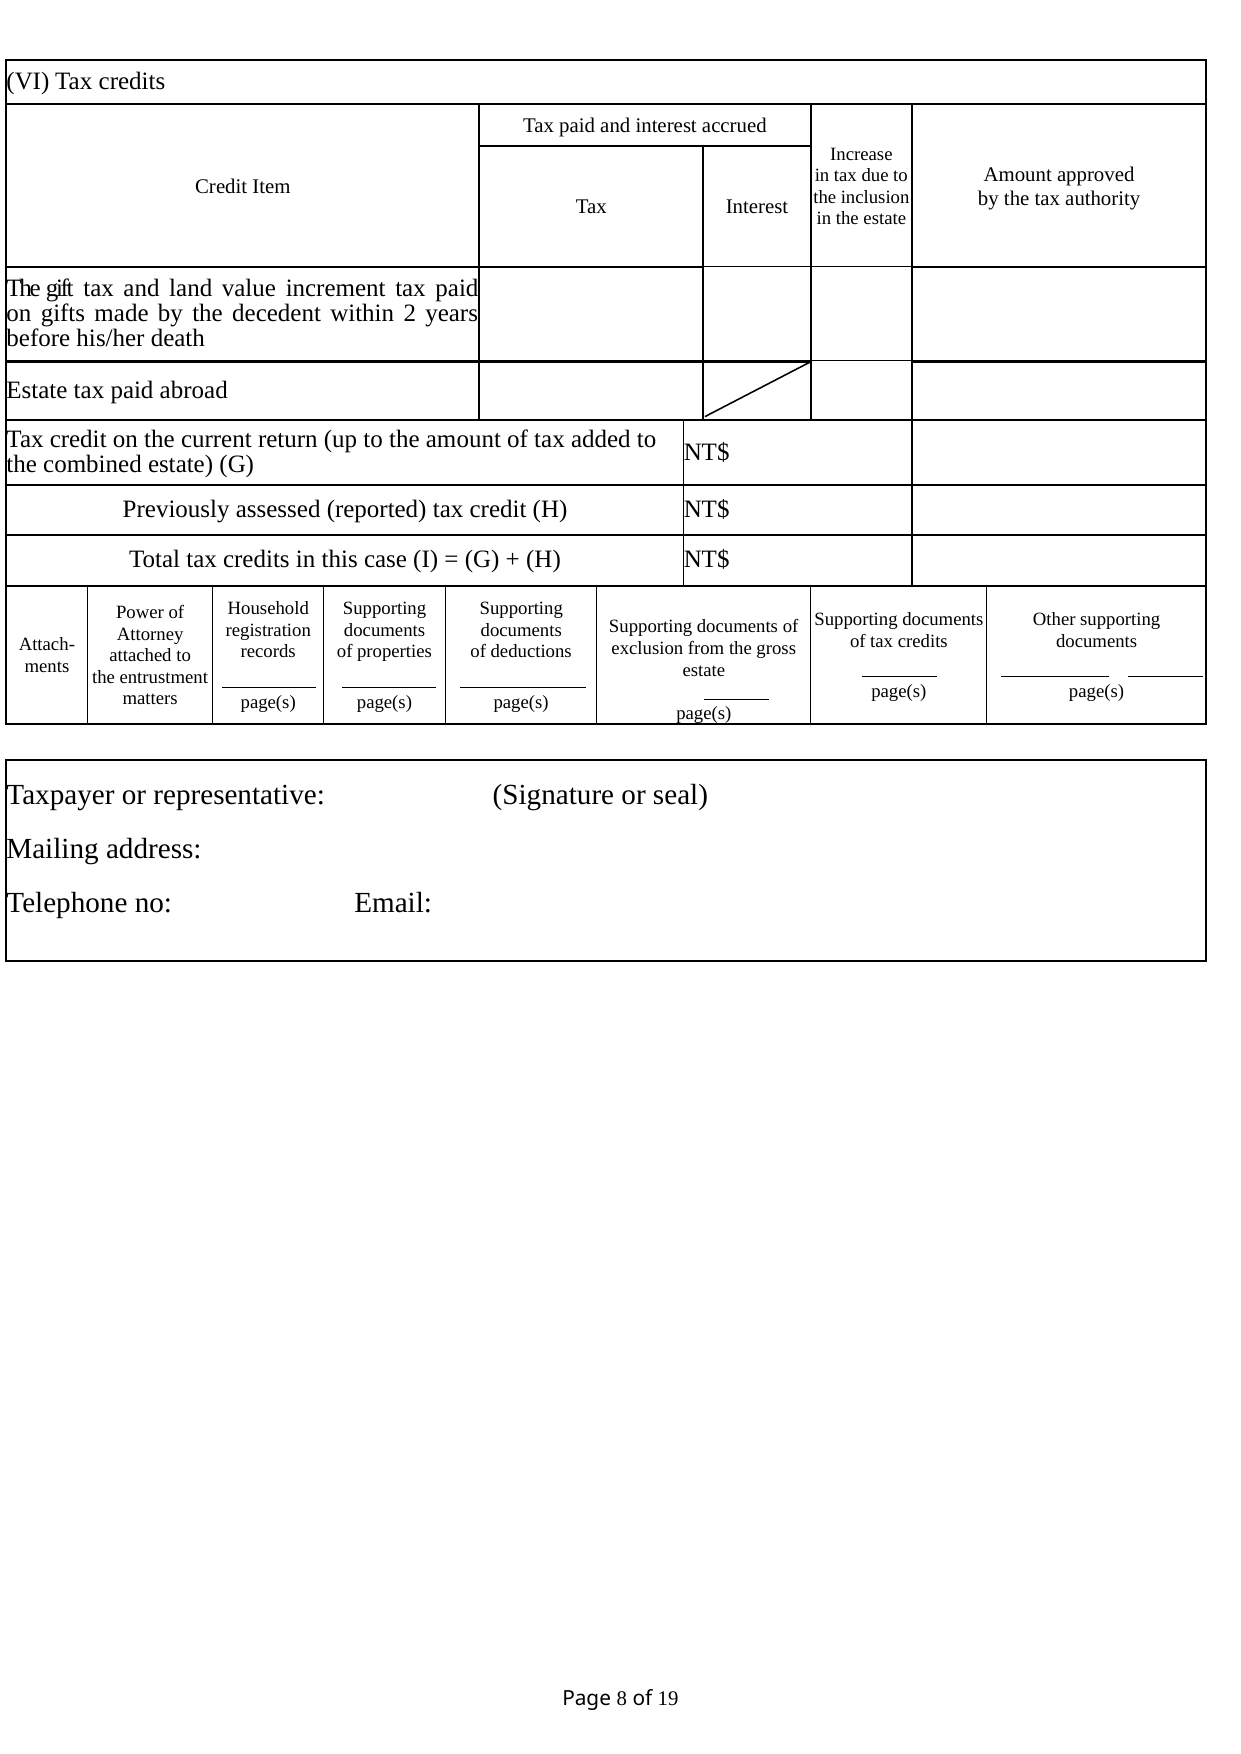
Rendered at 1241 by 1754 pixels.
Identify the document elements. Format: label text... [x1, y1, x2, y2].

table_cell [1143, 725, 1152, 759]
table_cell Credit Item [7, 105, 478, 266]
table_cell [1207, 419, 1228, 484]
table_cell [704, 363, 804, 415]
table_cell [1169, 725, 1176, 759]
table_cell NT$ [684, 421, 911, 484]
table_cell [130, 725, 213, 759]
table_cell [1124, 725, 1133, 759]
table_cell [812, 267, 911, 360]
table_cell [1207, 360, 1228, 419]
table_cell The gift tax and land value increment tax paid on gifts made by the decedent within 2 years before his/her death [7, 268, 478, 360]
table_cell Taxpayer or representative: (Signature or seal) Mailing address: Telephone no: Email: [7, 761, 1205, 960]
table_cell [1200, 723, 1222, 759]
table_cell [913, 421, 1205, 484]
table_cell [1193, 725, 1199, 759]
table_cell Household registration records page(s) [213, 587, 323, 723]
table_cell [1207, 266, 1228, 360]
table_cell [913, 268, 1205, 360]
table_cell [913, 486, 1205, 534]
table_cell (VI) Tax credits [7, 61, 1205, 103]
table_cell [1207, 759, 1228, 960]
table_cell [1034, 725, 1106, 759]
table_cell [812, 361, 911, 419]
table_cell NT$ [684, 486, 911, 534]
table_cell [1207, 534, 1228, 584]
table_cell Other supporting documents page(s) [987, 587, 1205, 723]
table_cell Estate tax paid abroad [7, 363, 478, 419]
table_cell [1176, 725, 1184, 759]
table_cell [1160, 725, 1169, 759]
table_cell [480, 268, 702, 360]
table_cell [913, 363, 1205, 419]
table_cell [1152, 725, 1160, 759]
table_cell Total tax credits in this case (I) = (G) + (H) [7, 536, 683, 584]
table_cell [704, 364, 810, 419]
table_cell Increase in tax due to the inclusion in the estate [812, 105, 911, 266]
table_cell [1207, 59, 1228, 103]
table_cell [1207, 103, 1228, 144]
table_cell Supporting documents of deductions page(s) [446, 587, 596, 723]
table_cell Supporting documents of properties page(s) [324, 587, 445, 723]
table_cell [1008, 725, 1034, 759]
table_cell [913, 536, 1205, 584]
table_cell [6, 725, 130, 759]
table_cell [295, 725, 1007, 759]
table_cell Supporting documents of exclusion from the gross estate page(s) [597, 587, 810, 723]
table_cell [213, 725, 295, 759]
table_cell [1114, 725, 1124, 759]
table_cell [1133, 725, 1143, 759]
table_cell Tax paid and interest accrued [480, 105, 810, 144]
table_cell Power of Attorney attached to the entrustment matters [88, 587, 212, 723]
table_cell [1207, 585, 1228, 723]
table_cell Interest [704, 147, 810, 266]
table_cell Tax credit on the current return (up to the amount of tax added to the combined estate) (G) [7, 421, 683, 484]
table_cell Attach­ments [7, 587, 87, 723]
table_cell NT$ [684, 536, 911, 584]
table_cell [704, 267, 810, 360]
table_cell [1207, 145, 1228, 266]
table_cell Amount approved by the tax authority [913, 105, 1205, 266]
table_cell [1106, 725, 1114, 759]
table_cell [1184, 725, 1193, 759]
table_cell Tax [480, 147, 702, 266]
table_cell [480, 363, 702, 419]
table_cell Previously assessed (reported) tax credit (H) [7, 486, 683, 534]
table_cell [1222, 723, 1228, 759]
table_cell Supporting documents of tax credits page(s) [811, 587, 986, 723]
table_cell [1207, 484, 1228, 534]
